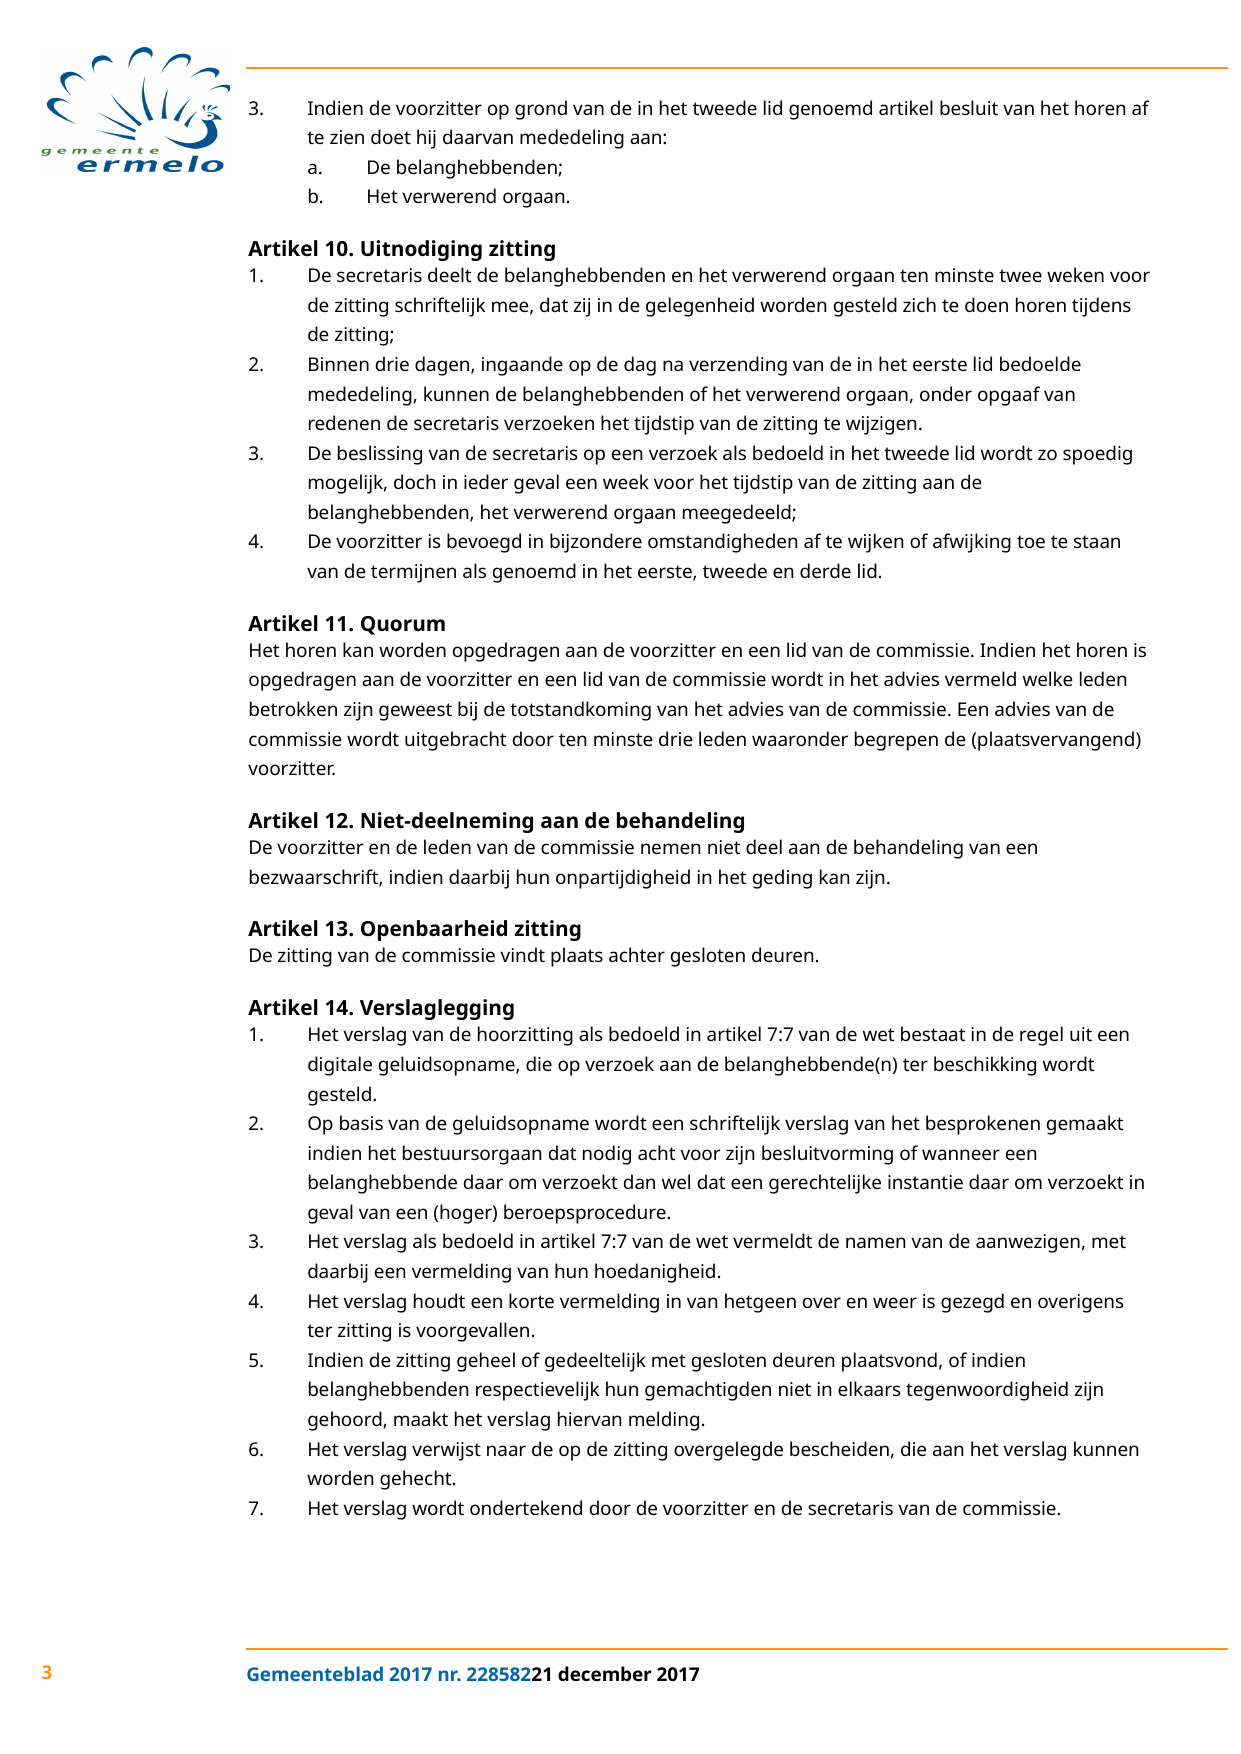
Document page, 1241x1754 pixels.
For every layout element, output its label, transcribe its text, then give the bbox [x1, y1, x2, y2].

text De zitting van de commissie vindt plaats achter gesloten deuren. [248, 943, 1152, 968]
text Het horen kan worden opgedragen aan de voorzitter en een lid van de commissie. Indien het horen is opgedragen aan de voorzitter en een lid van de commissie wordt in het advies vermeld welke leden betrokken zijn geweest bij de totstandkoming van het advies van de commissie. Een advies van de commissie wordt uitgebracht door ten minste drie leden waaronder begrepen de (plaatsvervangend) voorzitter. [248, 637, 1152, 781]
list De voorzitter is bevoegd in bijzondere omstandigheden af te wijken of afwijking toe te staan van de termijnen als genoemd in het eerste, tweede en derde lid. [248, 529, 1152, 584]
text De voorzitter en de leden van de commissie nemen niet deel aan de behandeling van een bezwaarschrift, indien daarbij hun onpartijdigheid in het geding kan zijn. [248, 834, 1152, 889]
text Artikel 13. Openbaarheid zitting [248, 914, 1152, 943]
list Het verslag wordt ondertekend door de voorzitter en de secretaris van de commissie. [248, 1495, 1152, 1521]
list De secretaris deelt de belanghebbenden en het verwerend orgaan ten minste twee weken voor de zitting schriftelijk mee, dat zij in de gelegenheid worden gesteld zich te doen horen tijdens de zitting; [248, 262, 1152, 347]
list Het verslag van de hoorzitting als bedoeld in artikel 7:7 van de wet bestaat in de regel uit een digitale geluidsopname, die op verzoek aan de belanghebbende(n) ter beschikking wordt gesteld. [248, 1022, 1152, 1106]
list Indien de zitting geheel of gedeeltelijk met gesloten deuren plaatsvond, of indien belanghebbenden respectievelijk hun gemachtigden niet in elkaars tegenwoordigheid zijn gehoord, maakt het verslag hiervan melding. [248, 1347, 1152, 1432]
text Artikel 14. Verslaglegging [248, 993, 1152, 1022]
list Het verslag houdt een korte vermelding in van hetgeen over en weer is gezegd en overigens ter zitting is voorgevallen. [248, 1288, 1152, 1343]
list Het verslag als bedoeld in artikel 7:7 van de wet vermeldt de namen van de aanwezigen, met daarbij een vermelding van hun hoedanigheid. [248, 1229, 1152, 1284]
text Artikel 10. Uitnodiging zitting [248, 234, 1152, 262]
list Het verslag verwijst naar de op de zitting overgelegde bescheiden, die aan het verslag kunnen worden gehecht. [248, 1436, 1152, 1491]
list Binnen drie dagen, ingaande op de dag na verzending van de in het eerste lid bedoelde mededeling, kunnen de belanghebbenden of het verwerend orgaan, onder opgaaf van redenen de secretaris verzoeken het tijdstip van de zitting te wijzigen. [248, 351, 1152, 436]
text Artikel 12. Niet-deelneming aan de behandeling [248, 806, 1152, 834]
picture [41, 47, 231, 172]
list De beslissing van de secretaris op een verzoek als bedoeld in het tweede lid wordt zo spoedig mogelijk, doch in ieder geval een week voor het tijdstip van de zitting aan de belanghebbenden, het verwerend orgaan meegedeeld; [248, 440, 1152, 525]
list De belanghebbenden; [307, 154, 1152, 180]
list Het verwerend orgaan. [307, 183, 1152, 209]
text Artikel 11. Quorum [248, 609, 1152, 637]
list Indien de voorzitter op grond van de in het tweede lid genoemd artikel besluit van het horen af te zien doet hij daarvan mededeling aan: [248, 95, 1152, 150]
list Op basis van de geluidsopname wordt een schriftelijk verslag van het besprokenen gemaakt indien het bestuursorgaan dat nodig acht voor zijn besluitvorming of wanneer een belanghebbende daar om verzoekt dan wel dat een gerechtelijke instantie daar om verzoekt in geval van een (hoger) beroepsprocedure. [248, 1110, 1152, 1225]
